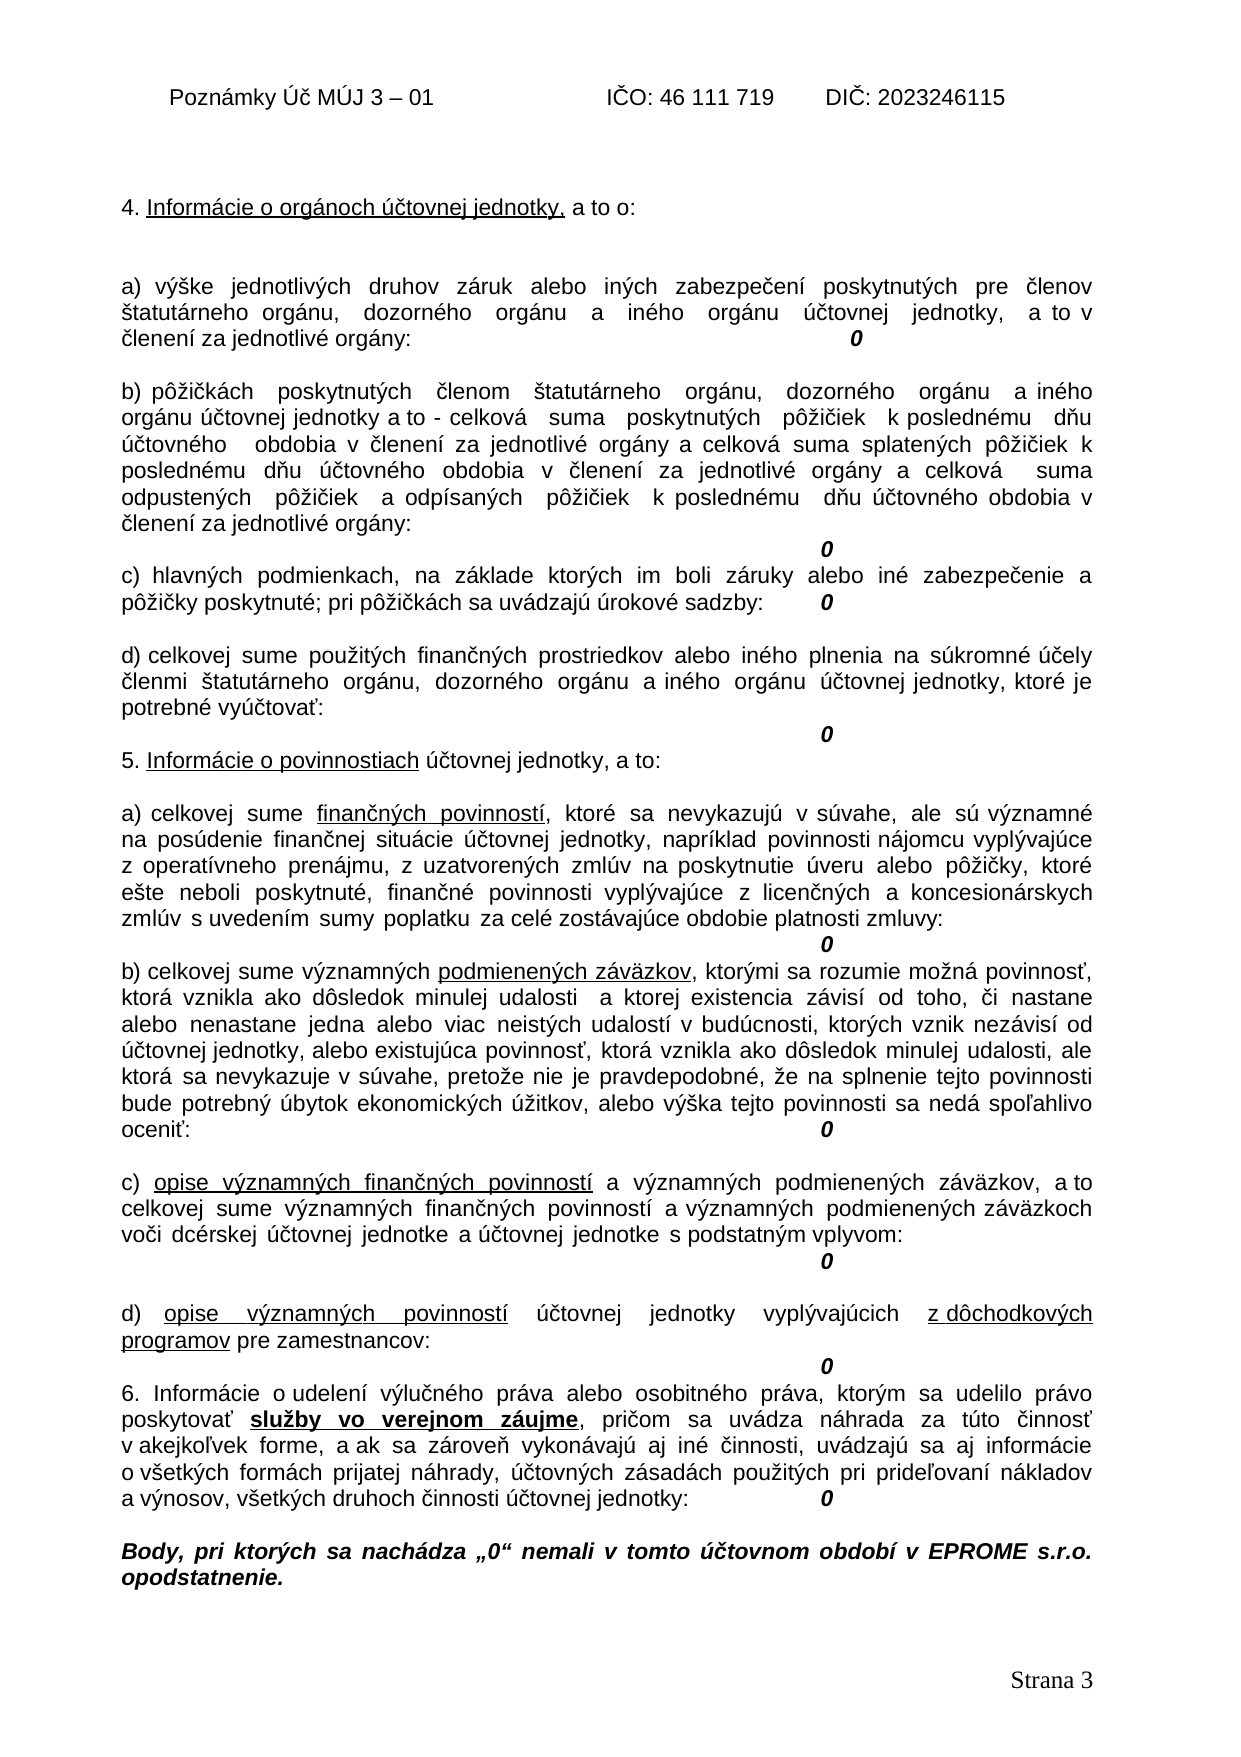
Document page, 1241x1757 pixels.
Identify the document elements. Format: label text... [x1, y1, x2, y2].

text 0 [121, 931, 1093, 958]
text a) celkovej sume finančných povinností, ktoré sa nevykazujú v súvahe, ale sú významné na posúdenie finančnej situácie účtovnej jednotky, napríklad povinnosti nájomcu vyplývajúce z operatívneho prenájmu, z uzatvorených zmlúv na poskytnutie úveru alebo pôžičky, ktoré ešte neboli poskytnuté, finančné povinnosti vyplývajúce z licenčných a koncesionárskych zmlúv s uvedením sumy poplatku za celé zostávajúce obdobie platnosti zmluvy: [121, 800, 1093, 931]
text Body, pri ktorých sa nachádza „0“ nemali v tomto účtovnom období v EPROME s.r.o. opodstatnenie. [121, 1538, 1093, 1590]
text a) výške jednotlivých druhov záruk alebo iných zabezpečení poskytnutých pre členov štatutárneho orgánu, dozorného orgánu a iného orgánu účtovnej jednotky, a to v členení za jednotlivé orgány: 0 [121, 273, 1093, 352]
text 5. Informácie o povinnostiach účtovnej jednotky, a to: [121, 747, 1093, 773]
text 0 [121, 1248, 1093, 1274]
text 0 [121, 721, 1093, 747]
text 0 [121, 1353, 1093, 1379]
text d) opise významných povinností účtovnej jednotky vyplývajúcich z dôchodkových programov pre zamestnancov: [121, 1300, 1093, 1353]
text b) pôžičkách poskytnutých členom štatutárneho orgánu, dozorného orgánu a iného orgánu účtovnej jednotky a to - celková suma poskytnutých pôžičiek k poslednému dňu účtovného obdobia v členení za jednotlivé orgány a celková suma splatených pôžičiek k poslednému dňu účtovného obdobia v členení za jednotlivé orgány a celková suma odpustených pôžičiek a odpísaných pôžičiek k poslednému dňu účtovného obdobia v členení za jednotlivé orgány: [121, 378, 1093, 536]
text 4. Informácie o orgánoch účtovnej jednotky, a to o: [121, 193, 1093, 220]
text 0 [121, 536, 1093, 562]
text b) celkovej sume významných podmienených záväzkov, ktorými sa rozumie možná povinnosť, ktorá vznikla ako dôsledok minulej udalosti a ktorej existencia závisí od toho, či nastane alebo nenastane jedna alebo viac neistých udalostí v budúcnosti, ktorých vznik nezávisí od účtovnej jednotky, alebo existujúca povinnosť, ktorá vznikla ako dôsledok minulej udalosti, ale ktorá sa nevykazuje v súvahe, pretože nie je pravdepodobné, že na splnenie tejto povinnosti bude potrebný úbytok ekonomických úžitkov, alebo výška tejto povinnosti sa nedá spoľahlivo oceniť: 0 [121, 958, 1093, 1142]
text c) opise významných finančných povinností a významných podmienených záväzkov, a to celkovej sume významných finančných povinností a významných podmienených záväzkoch voči dcérskej účtovnej jednotke a účtovnej jednotke s podstatným vplyvom: [121, 1169, 1093, 1248]
text d) celkovej sume použitých finančných prostriedkov alebo iného plnenia na súkromné účely členmi štatutárneho orgánu, dozorného orgánu a iného orgánu účtovnej jednotky, ktoré je potrebné vyúčtovať: [121, 642, 1093, 721]
text c) hlavných podmienkach, na základe ktorých im boli záruky alebo iné zabezpečenie a pôžičky poskytnuté; pri pôžičkách sa uvádzajú úrokové sadzby: 0 [121, 562, 1093, 615]
text 6. Informácie o udelení výlučného práva alebo osobitného práva, ktorým sa udelilo právo poskytovať služby vo verejnom záujme, pričom sa uvádza náhrada za túto činnosť v akejkoľvek forme, a ak sa zároveň vykonávajú aj iné činnosti, uvádzajú sa aj informácie o všetkých formách prijatej náhrady, účtovných zásadách použitých pri prideľovaní nákladov a výnosov, všetkých druhoch činnosti účtovnej jednotky: 0 [121, 1379, 1093, 1511]
